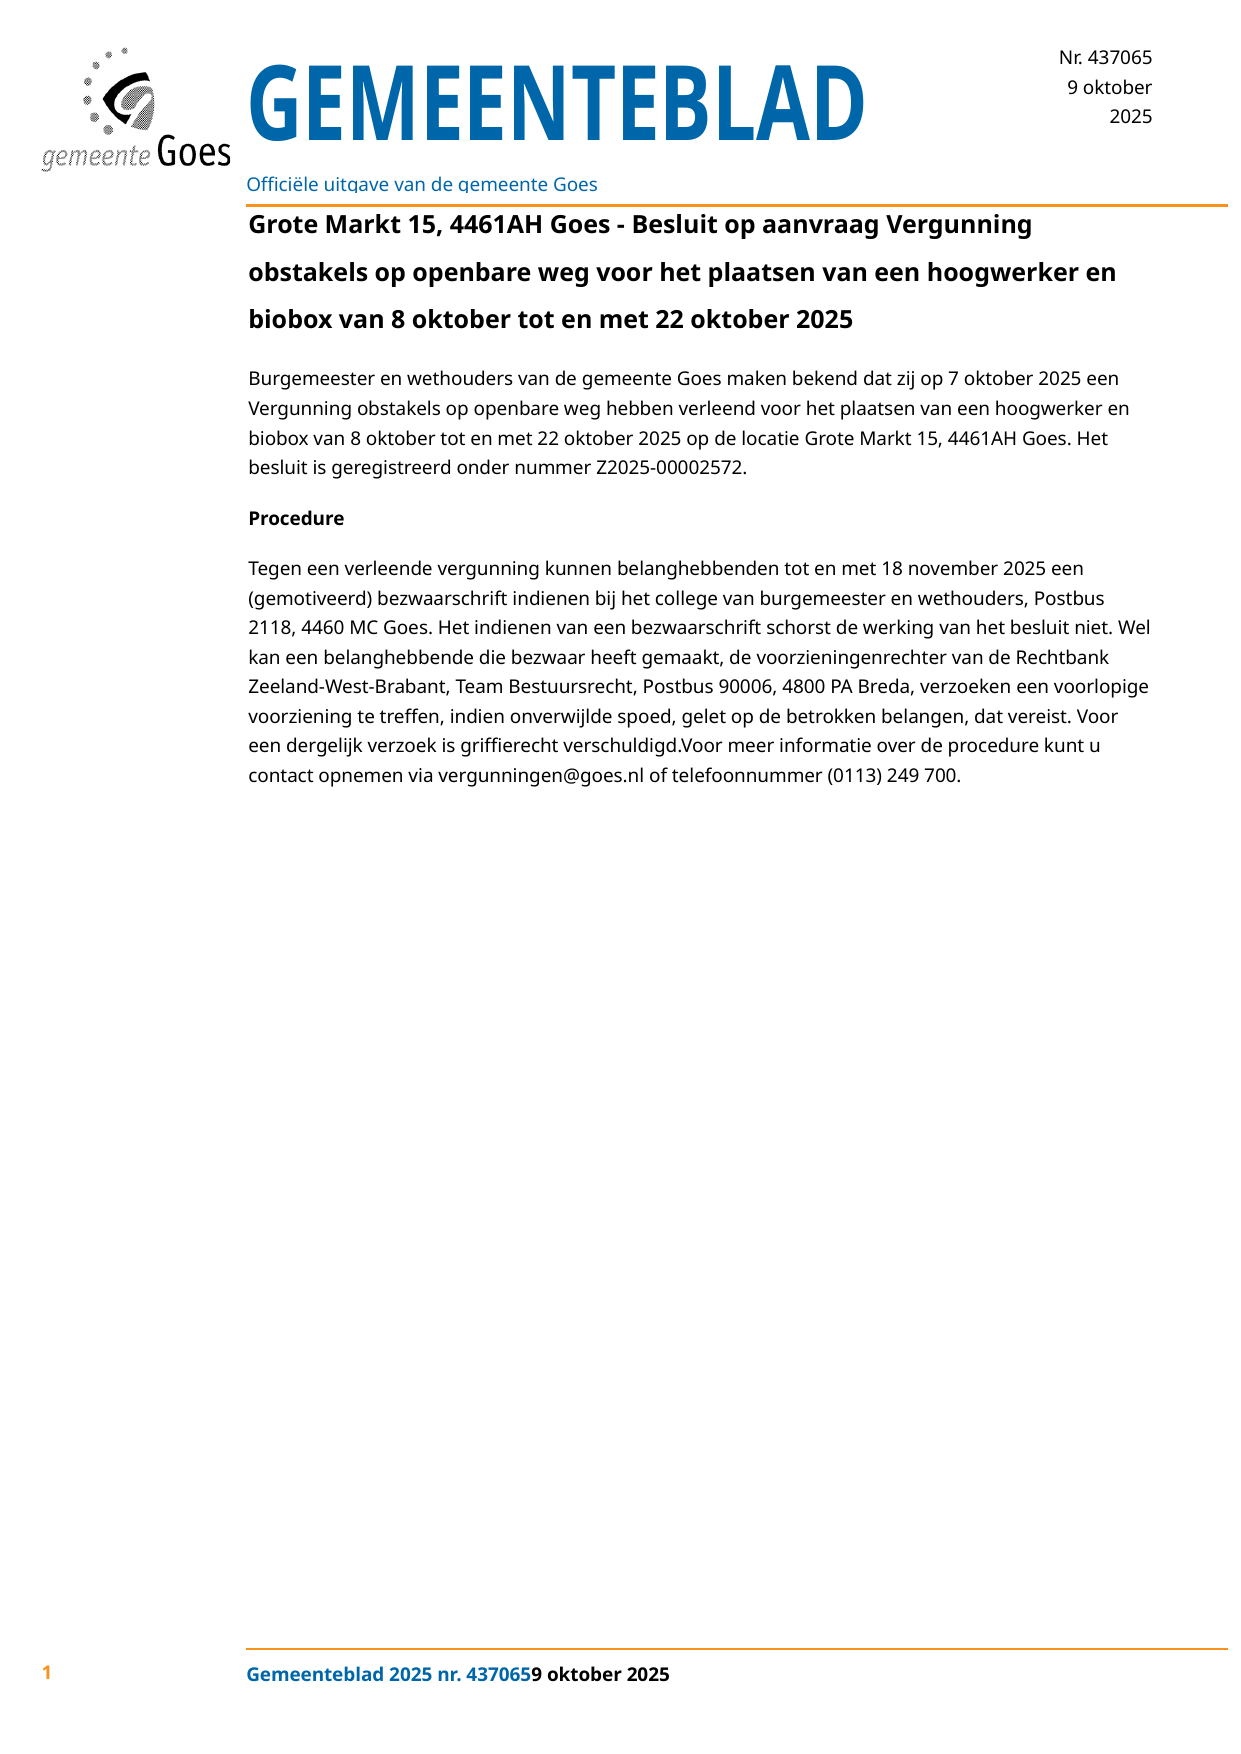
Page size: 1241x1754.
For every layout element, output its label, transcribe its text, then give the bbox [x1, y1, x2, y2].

text Procedure [248, 505, 1152, 530]
text Grote Markt 15, 4461AH Goes - Besluit op aanvraag Vergunning obstakels op openbare weg voor het plaatsen van een hoogwerker en biobox van 8 oktober tot en met 22 oktober 2025 [248, 207, 1152, 336]
picture [41, 47, 231, 172]
text Tegen een verleende vergunning kunnen belanghebbenden tot en met 18 november 2025 een (gemotiveerd) bezwaarschrift indienen bij het college van burgemeester en wethouders, Postbus 2118, 4460 MC Goes. Het indienen van een bezwaarschrift schorst de werking van het besluit niet. Wel kan een belanghebbende die bezwaar heeft gemaakt, de voorzieningenrechter van de Rechtbank Zeeland-West-Brabant, Team Bestuursrecht, Postbus 90006, 4800 PA Breda, verzoeken een voorlopige voorziening te treffen, indien onverwijlde spoed, gelet op de betrokken belangen, dat vereist. Voor een dergelijk verzoek is griffierecht verschuldigd.Voor meer informatie over de procedure kunt u contact opnemen via vergunningen@goes.nl of telefoonnummer (0113) 249 700. [248, 555, 1152, 788]
text Burgemeester en wethouders van de gemeente Goes maken bekend dat zij op 7 oktober 2025 een Vergunning obstakels op openbare weg hebben verleend voor het plaatsen van een hoogwerker en biobox van 8 oktober tot en met 22 oktober 2025 op de locatie Grote Markt 15, 4461AH Goes. Het besluit is geregistreerd onder nummer Z2025-00002572. [248, 366, 1152, 480]
